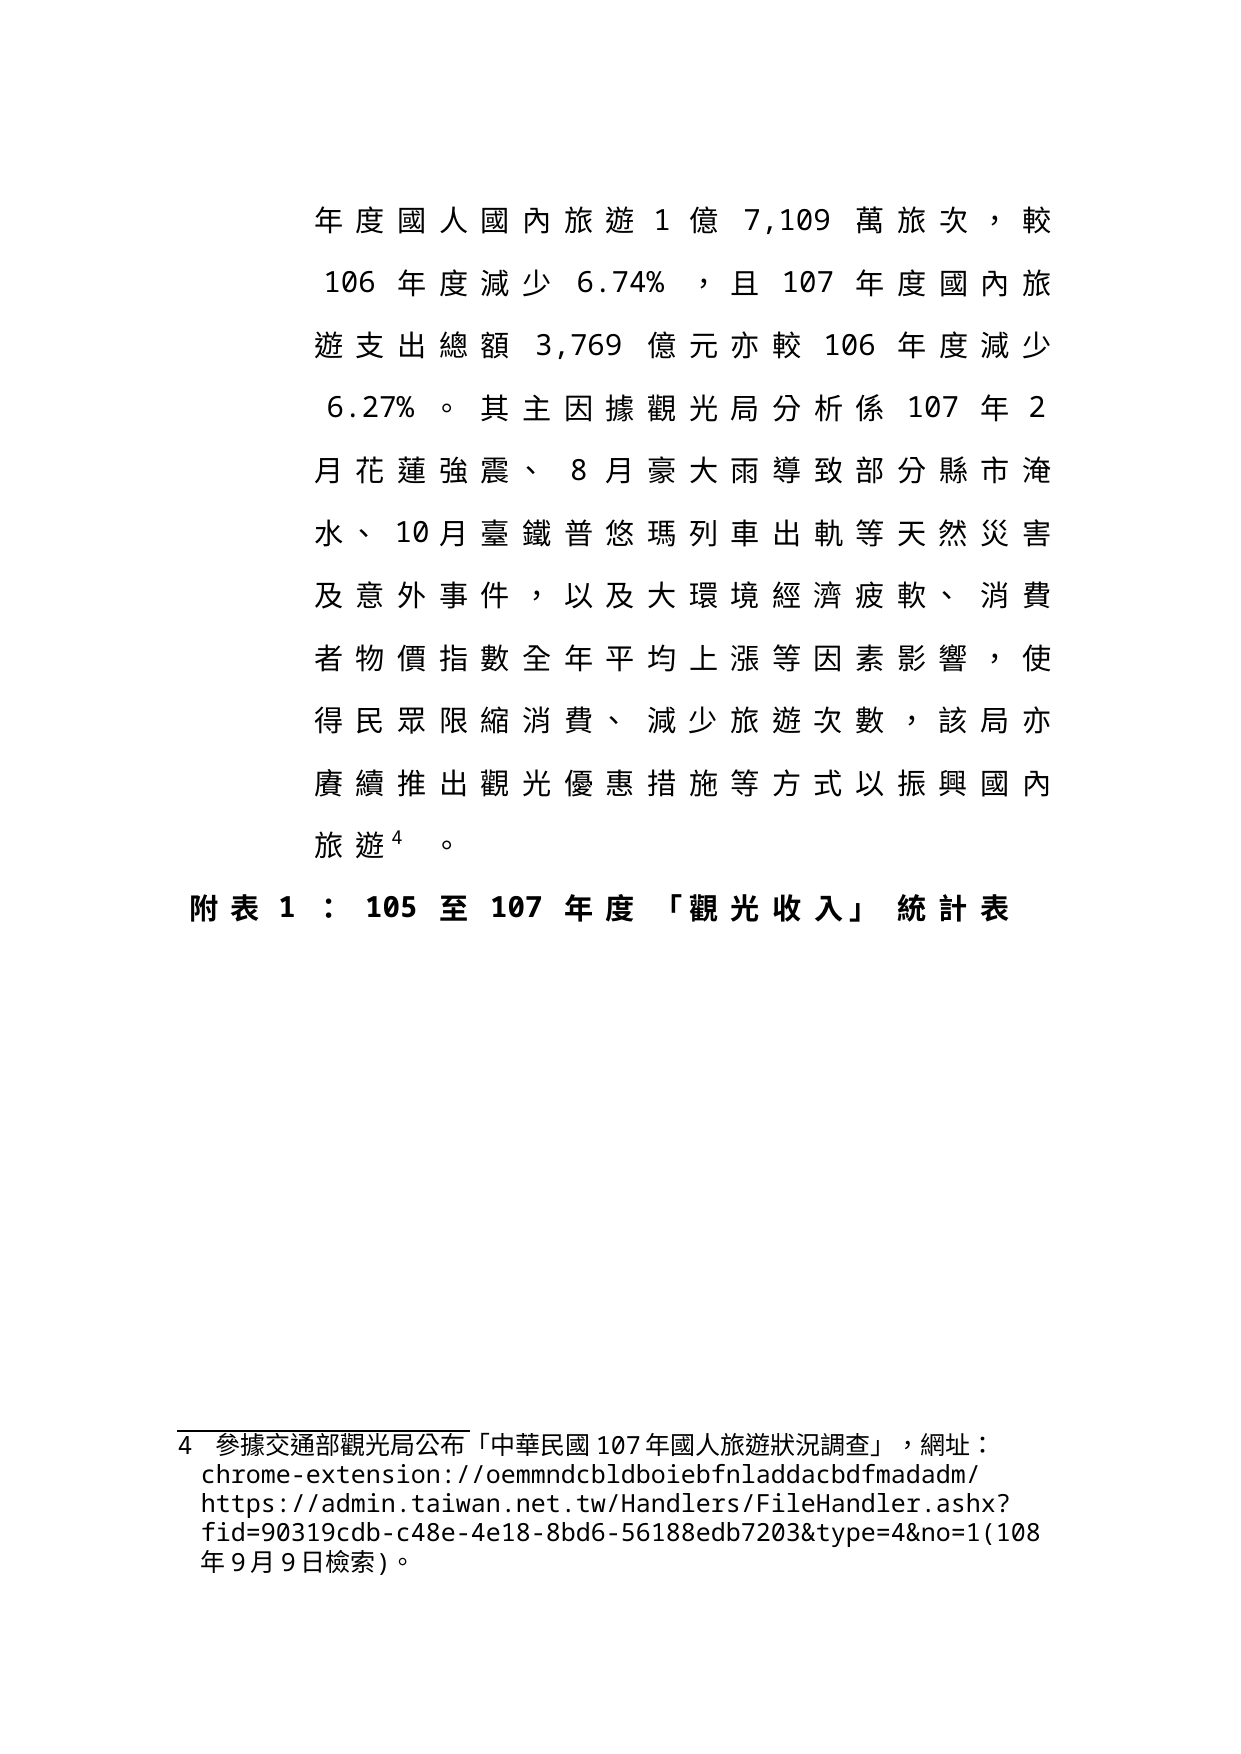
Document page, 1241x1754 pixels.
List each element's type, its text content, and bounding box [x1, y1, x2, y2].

text 附表1：105至107年度「觀光收入」統計表 [183, 865, 1058, 927]
text 參據交通部觀光局公布「中華民國107年國人旅遊狀況調查」，網址：chrome-extension://oemmndcbldboiebfnladdacbdfmadadm/https://admin.taiwan.net.tw/Handlers/FileHandler.ashx?fid=90319cdb-c48e-4e18-8bd6-56188edb7203&type=4&no=1(108年9月9日檢索)。 [177, 1431, 1063, 1577]
text 年度國人國內旅遊1億7,109萬旅次，較106年度減少6.74%，且107年度國內旅遊支出總額3,769億元亦較106年度減少6.27%。其主因據觀光局分析係107年2月花蓮強震、8月豪大雨導致部分縣市淹水、10月臺鐵普悠瑪列車出軌等天然災害及意外事件，以及大環境經濟疲軟、消費者物價指數全年平均上漲等因素影響，使得民眾限縮消費、減少旅遊次數，該局亦賡續推出觀光優惠措施等方式以振興國內旅遊。 [271, 177, 1058, 865]
